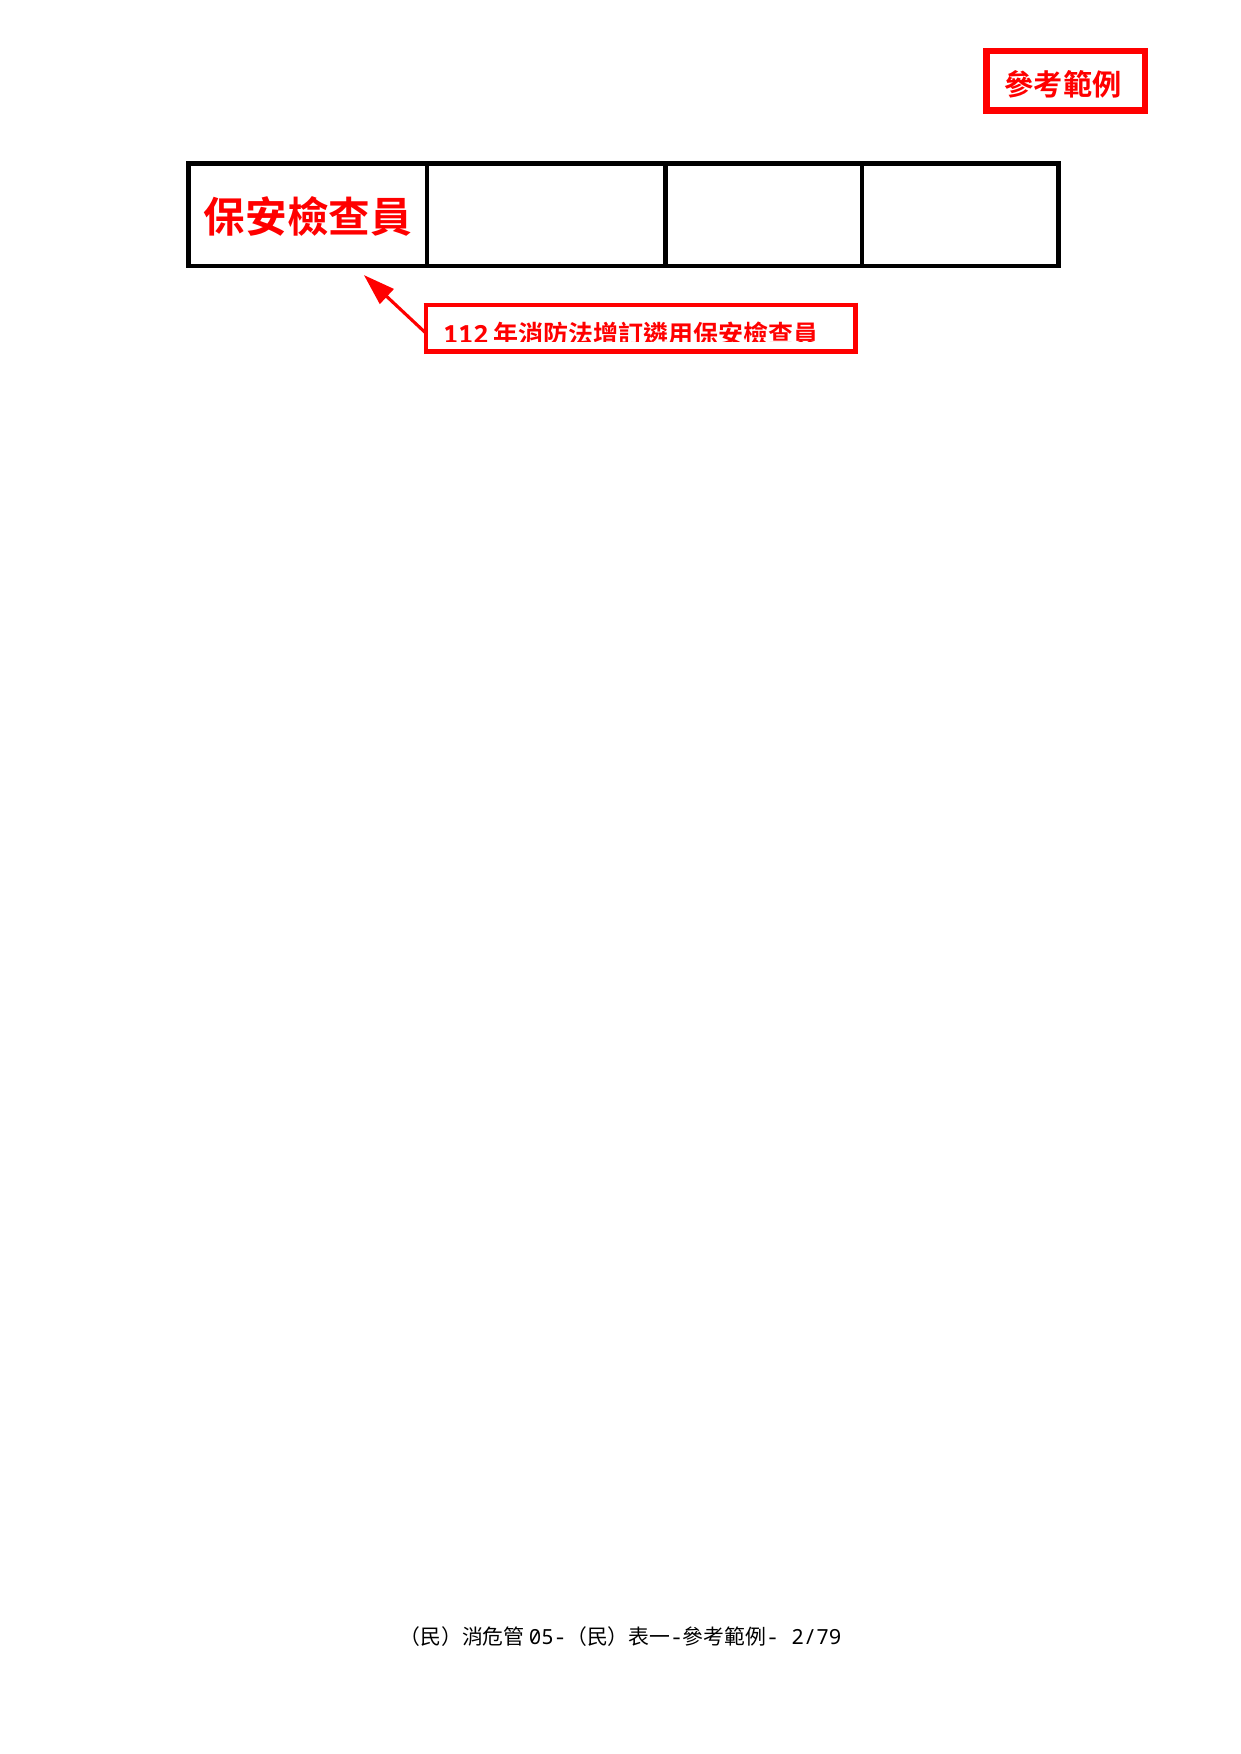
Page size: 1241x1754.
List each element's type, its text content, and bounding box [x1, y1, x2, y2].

text 112年消防法增訂遴用保安檢查員 [443, 315, 838, 342]
table_cell [668, 166, 860, 264]
table_cell [864, 166, 1056, 264]
table_cell [429, 166, 663, 264]
table_cell 保安檢查員 [191, 166, 425, 264]
